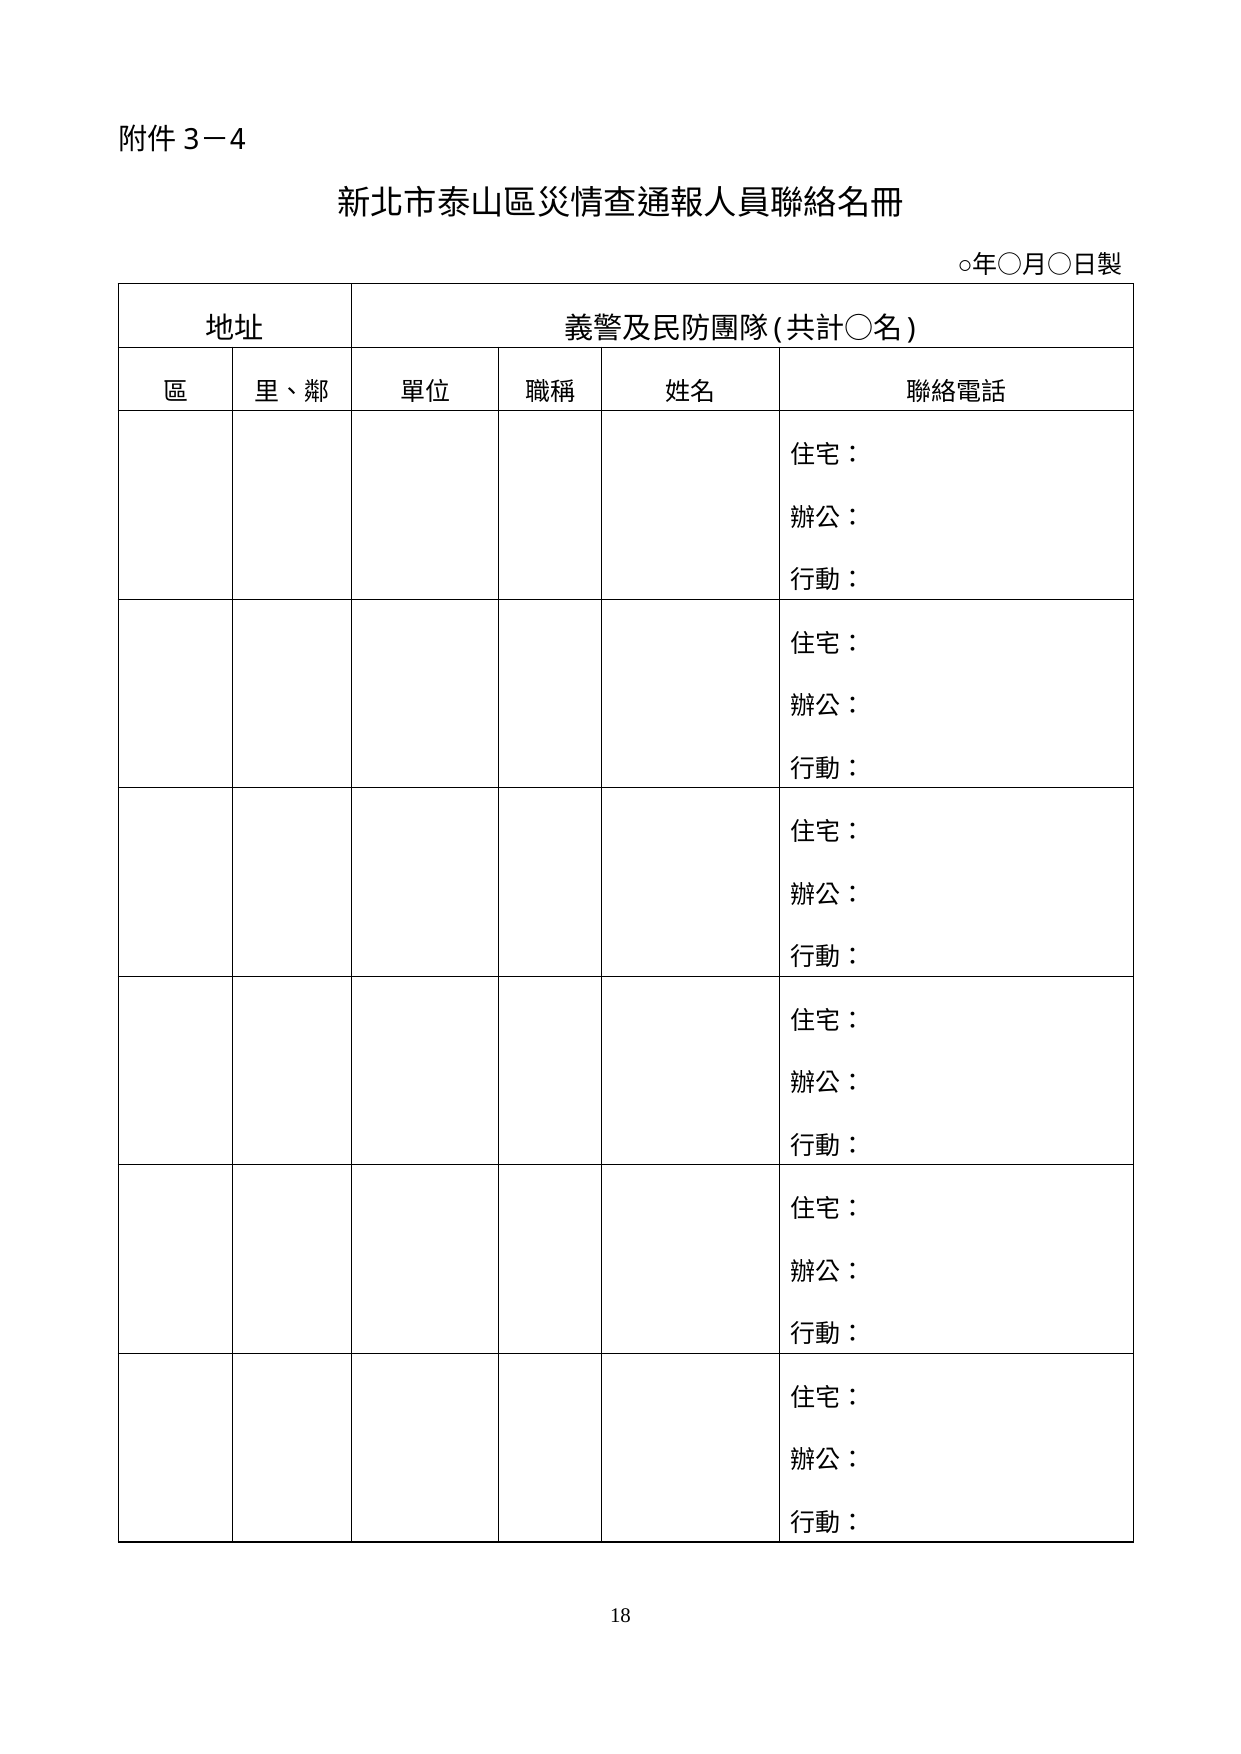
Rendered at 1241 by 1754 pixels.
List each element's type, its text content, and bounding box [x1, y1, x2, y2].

text 附件3－4 [118, 96, 1122, 158]
table_cell [352, 788, 498, 976]
table_cell [602, 977, 779, 1164]
table_cell [602, 788, 779, 976]
table_cell 里、鄰 [233, 348, 351, 410]
table_cell [352, 1165, 498, 1353]
table_cell [119, 977, 232, 1164]
table_cell [233, 600, 351, 787]
table_cell 姓名 [602, 348, 779, 410]
table_cell [119, 1165, 232, 1353]
table_cell [602, 600, 779, 787]
table_cell 單位 [352, 348, 498, 410]
table_cell 住宅： 辦公： 行動： [780, 788, 1133, 976]
table_cell [602, 1165, 779, 1353]
table_cell [602, 411, 779, 599]
table_cell [119, 600, 232, 787]
table_cell [602, 1354, 779, 1541]
table_cell [499, 1165, 601, 1353]
table_cell [352, 977, 498, 1164]
table_cell 住宅： 辦公： 行動： [780, 1165, 1133, 1353]
table_cell [119, 1354, 232, 1541]
table_cell [499, 788, 601, 976]
table_cell 區 [119, 348, 232, 410]
table_cell [233, 1165, 351, 1353]
table_cell [233, 788, 351, 976]
table_cell [119, 788, 232, 976]
table_cell 住宅： 辦公： 行動： [780, 977, 1133, 1164]
table_cell [499, 411, 601, 599]
table_cell 住宅： 辦公： 行動： [780, 411, 1133, 599]
table_cell [119, 411, 232, 599]
text ○年○月○日製 [118, 221, 1122, 283]
table_cell [352, 411, 498, 599]
table_cell [499, 977, 601, 1164]
table_cell [352, 600, 498, 787]
table_cell 住宅： 辦公： 行動： [780, 1354, 1133, 1541]
table_cell [499, 1354, 601, 1541]
table_cell 住宅： 辦公： 行動： [780, 600, 1133, 787]
table_cell [352, 1354, 498, 1541]
table_header 地址 [119, 284, 351, 347]
table_cell 聯絡電話 [780, 348, 1133, 410]
text 新北市泰山區災情查通報人員聯絡名冊 [118, 158, 1122, 221]
table_cell [499, 600, 601, 787]
table_header 義警及民防團隊(共計○名) [352, 284, 1133, 347]
table_cell [233, 977, 351, 1164]
table_cell [233, 1354, 351, 1541]
table_cell [233, 411, 351, 599]
table_cell 職稱 [499, 348, 601, 410]
